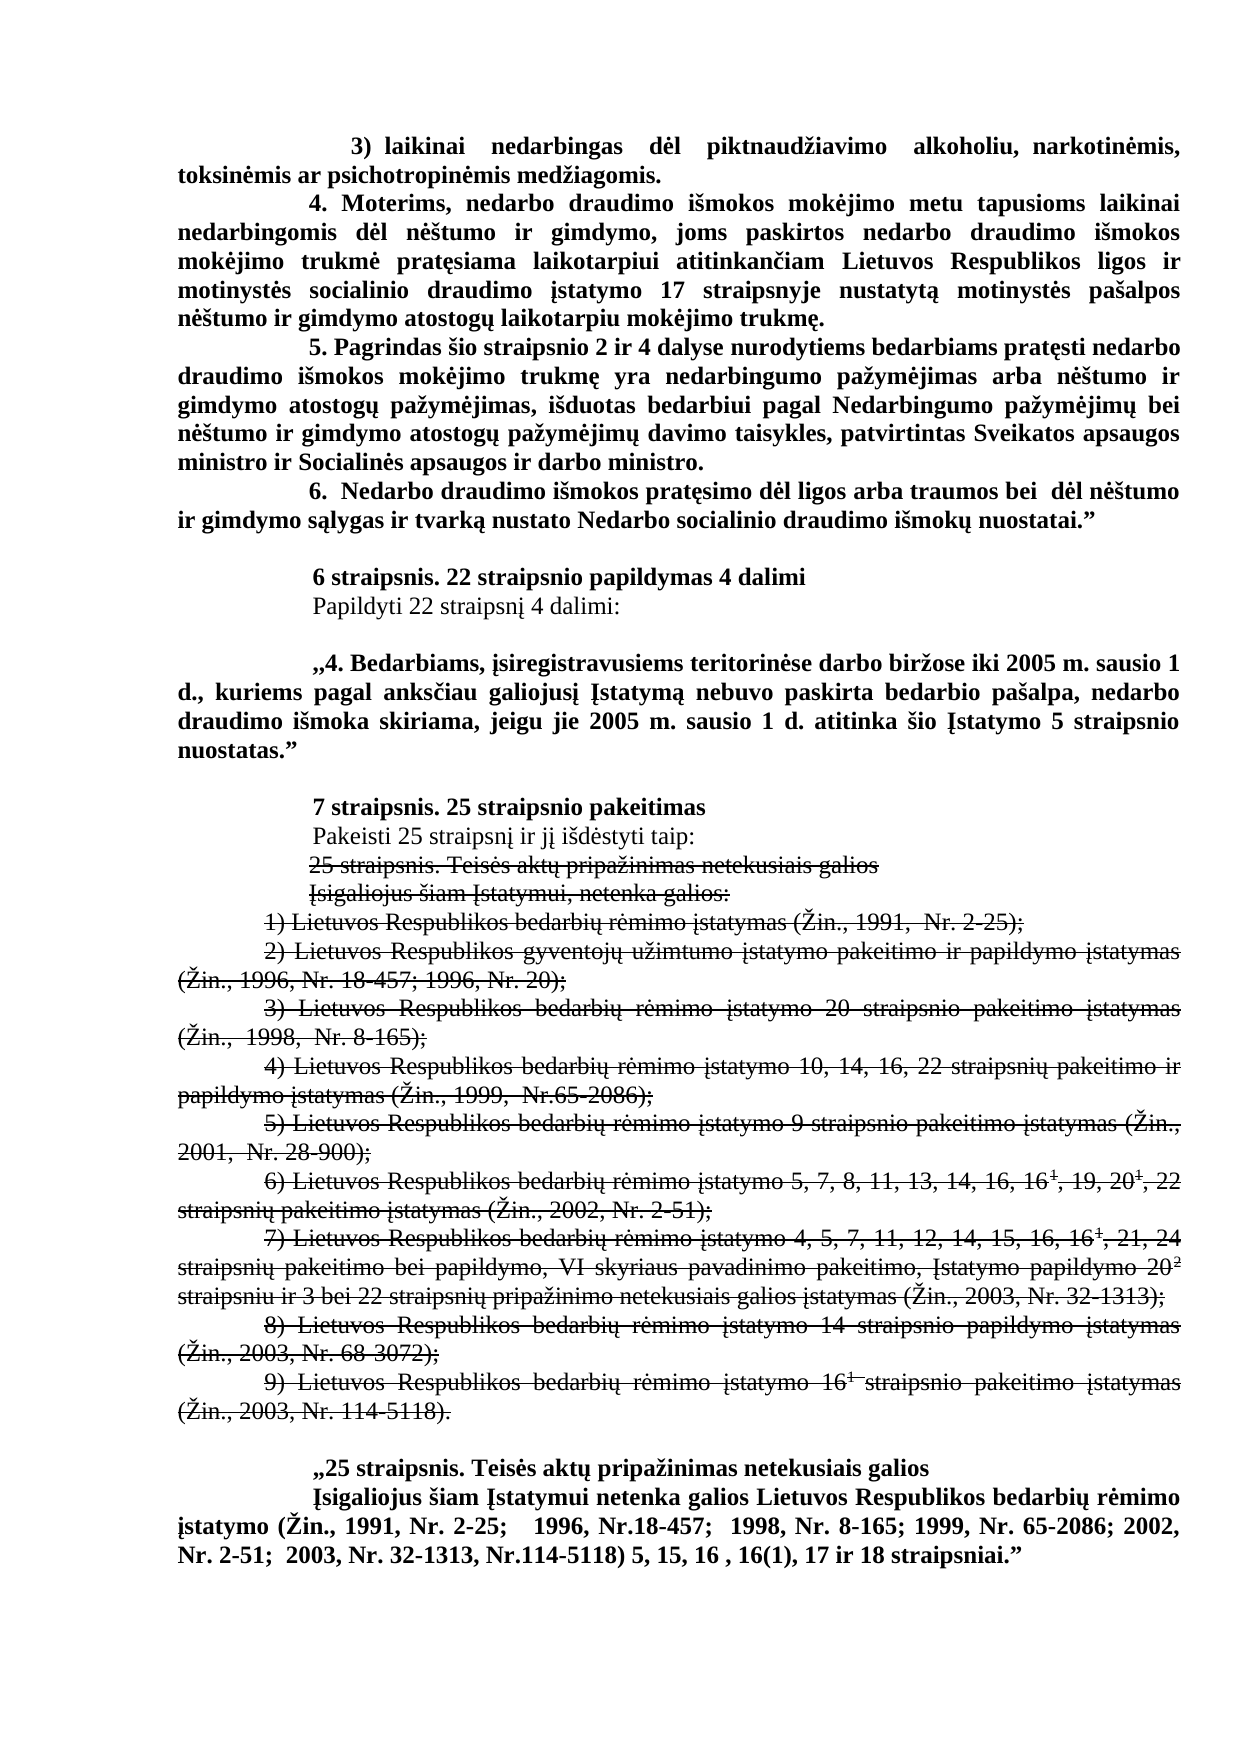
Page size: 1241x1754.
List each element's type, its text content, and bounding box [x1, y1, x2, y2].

text 6 straipsnis. 22 straipsnio papildymas 4 dalimi [177, 562, 1181, 591]
text 4) Lietuvos Respublikos bedarbių rėmimo įstatymo 10, 14, 16, 22 straipsnių pakeitimo ir papildymo įstatymas (Žin., 1999, Nr.65-2086); [177, 1051, 1181, 1108]
text 6) Lietuvos Respublikos bedarbių rėmimo įstatymo 5, 7, 8, 11, 13, 14, 16, 161, 19, 201, 22 straipsnių pakeitimo įstatymas (Žin., 2002, Nr. 2-51); [177, 1166, 1181, 1223]
text 5) Lietuvos Respublikos bedarbių rėmimo įstatymo 9 straipsnio pakeitimo įstatymas (Žin., 2001, Nr. 28-900); [177, 1108, 1181, 1166]
text 3) Lietuvos Respublikos bedarbių rėmimo įstatymo 20 straipsnio pakeitimo įstatymas (Žin., 1998, Nr. 8-165); [177, 993, 1181, 1051]
text Pakeisti 25 straipsnį ir jį išdėstyti taip: [177, 821, 1181, 850]
text 7 straipsnis. 25 straipsnio pakeitimas [177, 792, 1181, 821]
text 7) Lietuvos Respublikos bedarbių rėmimo įstatymo 4, 5, 7, 11, 12, 14, 15, 16, 161, 21, 24 straipsnių pakeitimo bei papildymo, VI skyriaus pavadinimo pakeitimo, Įstatymo papildymo 202 straipsniu ir 3 bei 22 straipsnių pripažinimo netekusiais galios įstatymas (Žin., 2003, Nr. 32-1313); [177, 1223, 1181, 1310]
text 25 straipsnis. Teisės aktų pripažinimas netekusiais galios [177, 850, 1181, 878]
text Įsigaliojus šiam Įstatymui, netenka galios: [177, 878, 1181, 907]
text ,,4. Bedarbiams, įsiregistravusiems teritorinėse darbo biržose iki 2005 m. sausio 1 d., kuriems pagal anksčiau galiojusį Įstatymą nebuvo paskirta bedarbio pašalpa, nedarbo draudimo išmoka skiriama, jeigu jie 2005 m. sausio 1 d. atitinka šio Įstatymo 5 straipsnio nuostatas.” [177, 648, 1181, 763]
text 4. Moterims, nedarbo draudimo išmokos mokėjimo metu tapusioms laikinai nedarbingomis dėl nėštumo ir gimdymo, joms paskirtos nedarbo draudimo išmokos mokėjimo trukmė pratęsiama laikotarpiui atitinkančiam Lietuvos Respublikos ligos ir motinystės socialinio draudimo įstatymo 17 straipsnyje nustatytą motinystės pašalpos nėštumo ir gimdymo atostogų laikotarpiu mokėjimo trukmę. [177, 188, 1181, 332]
text Įsigaliojus šiam Įstatymui netenka galios Lietuvos Respublikos bedarbių rėmimo įstatymo (Žin., 1991, Nr. 2-25; 1996, Nr.18-457; 1998, Nr. 8-165; 1999, Nr. 65-2086; 2002, Nr. 2-51; 2003, Nr. 32-1313, Nr.114-5118) 5, 15, 16 , 16(1), 17 ir 18 straipsniai.” [177, 1482, 1181, 1568]
text Papildyti 22 straipsnį 4 dalimi: [177, 591, 1181, 620]
text 9) Lietuvos Respublikos bedarbių rėmimo įstatymo 161 straipsnio pakeitimo įstatymas (Žin., 2003, Nr. 114-5118). [177, 1367, 1181, 1425]
text 1) Lietuvos Respublikos bedarbių rėmimo įstatymas (Žin., 1991, Nr. 2-25); [177, 907, 1181, 936]
text 2) Lietuvos Respublikos gyventojų užimtumo įstatymo pakeitimo ir papildymo įstatymas (Žin., 1996, Nr. 18-457; 1996, Nr. 20); [177, 936, 1181, 993]
text 6. Nedarbo draudimo išmokos pratęsimo dėl ligos arba traumos bei dėl nėštumo ir gimdymo sąlygas ir tvarką nustato Nedarbo socialinio draudimo išmokų nuostatai.” [177, 476, 1181, 533]
text 3) laikinai nedarbingas dėl piktnaudžiavimo alkoholiu, narkotinėmis, toksinėmis ar psichotropinėmis medžiagomis. [177, 131, 1181, 188]
text „25 straipsnis. Teisės aktų pripažinimas netekusiais galios [177, 1453, 1181, 1482]
text 8) Lietuvos Respublikos bedarbių rėmimo įstatymo 14 straipsnio papildymo įstatymas (Žin., 2003, Nr. 68-3072); [177, 1310, 1181, 1367]
text 5. Pagrindas šio straipsnio 2 ir 4 dalyse nurodytiems bedarbiams pratęsti nedarbo draudimo išmokos mokėjimo trukmę yra nedarbingumo pažymėjimas arba nėštumo ir gimdymo atostogų pažymėjimas, išduotas bedarbiui pagal Nedarbingumo pažymėjimų bei nėštumo ir gimdymo atostogų pažymėjimų davimo taisykles, patvirtintas Sveikatos apsaugos ministro ir Socialinės apsaugos ir darbo ministro. [177, 332, 1181, 476]
